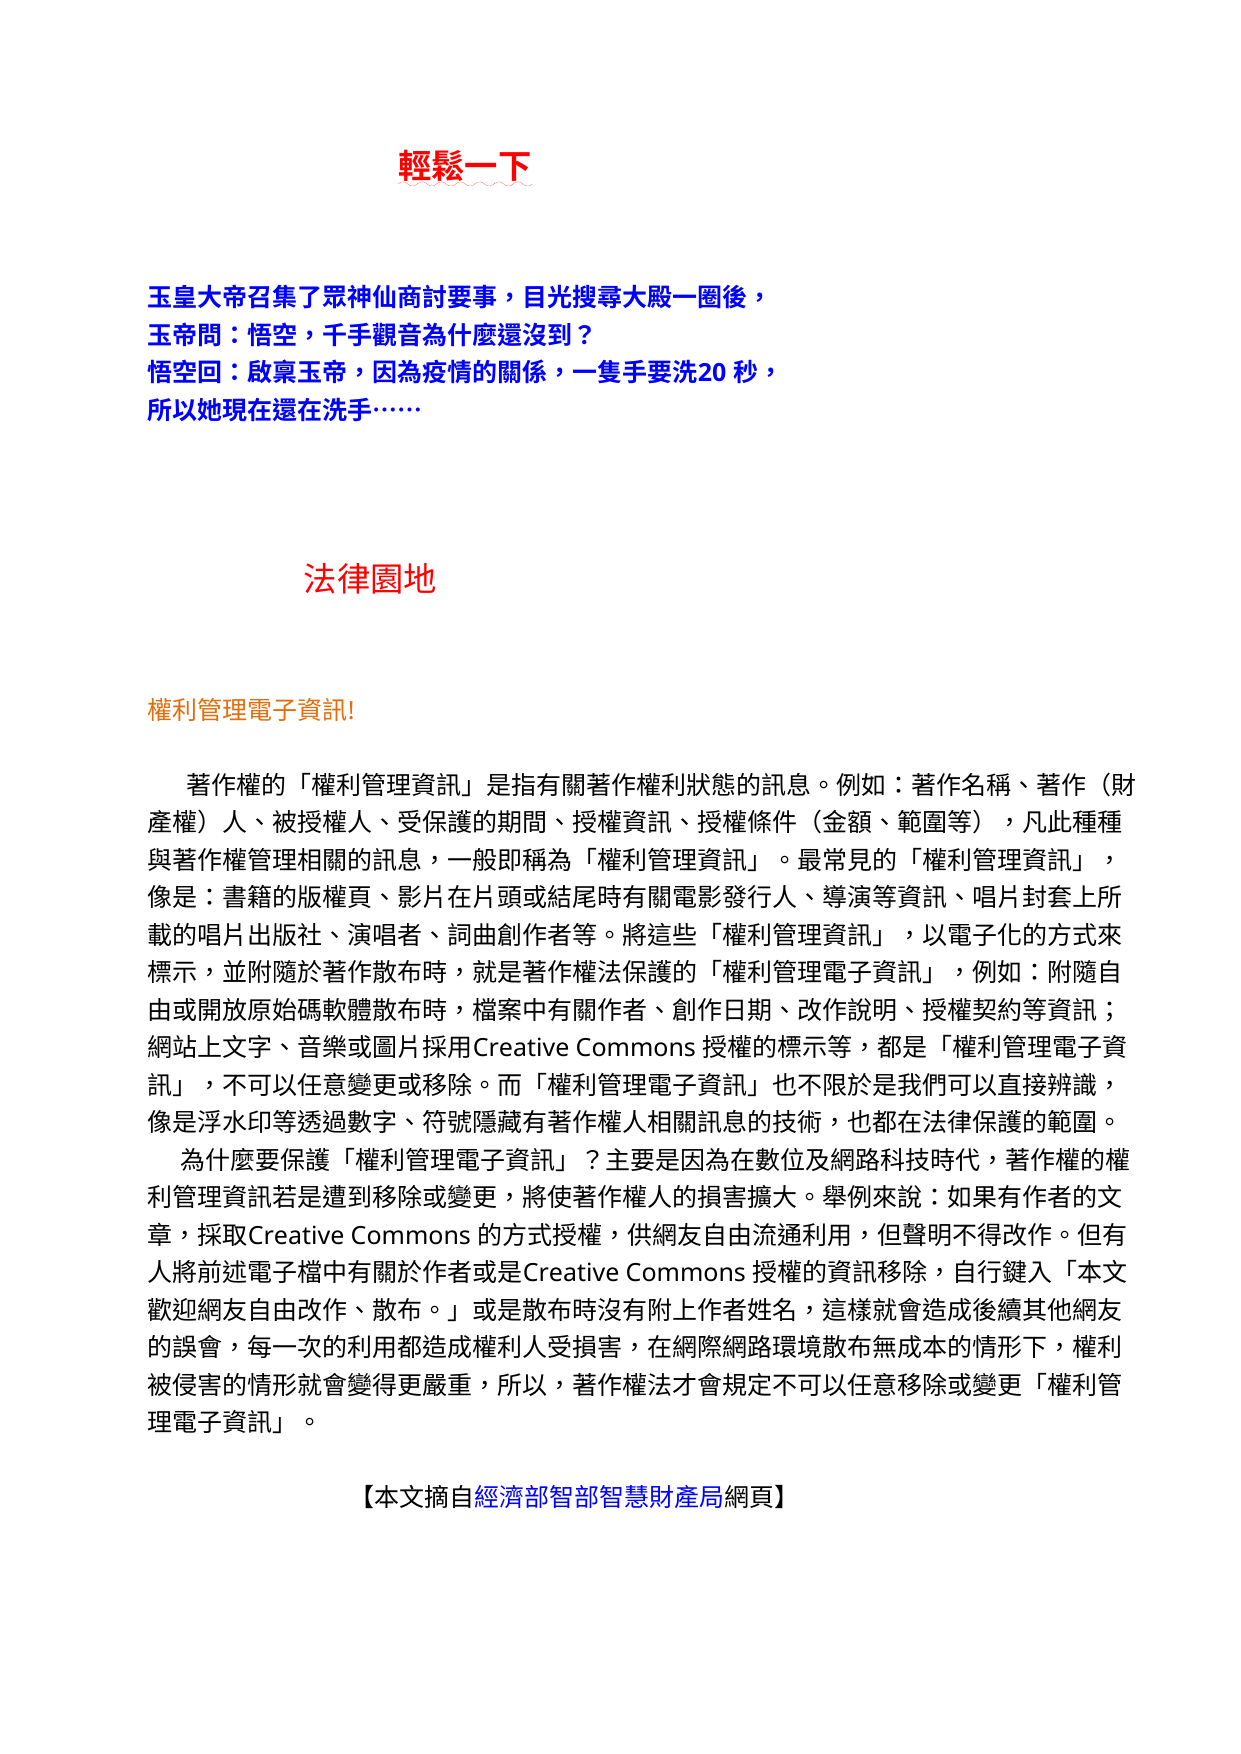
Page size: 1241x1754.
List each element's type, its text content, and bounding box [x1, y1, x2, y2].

text 悟空回：啟稟玉帝，因為疫情的關係，一隻手要洗20 秒， [148, 352, 1144, 389]
text 所以她現在還在洗手…… [148, 389, 1144, 427]
text 權利管理電子資訊! [148, 689, 1144, 727]
text 【本文摘自經濟部智部智慧財產局網頁】 [148, 1477, 1144, 1514]
text 為什麼要保護「權利管理電子資訊」？主要是因為在數位及網路科技時代，著作權的權利管理資訊若是遭到移除或變更，將使著作權人的損害擴大。舉例來說：如果有作者的文章，採取Creative Commons 的方式授權，供網友自由流通利用，但聲明不得改作。但有人將前述電子檔中有關於作者或是Creative Commons 授權的資訊移除，自行鍵入「本文歡迎網友自由改作、散布。」或是散布時沒有附上作者姓名，這樣就會造成後續其他網友的誤會，每一次的利用都造成權利人受損害，在網際網路環境散布無成本的情形下，權利被侵害的情形就會變得更嚴重，所以，著作權法才會規定不可以任意移除或變更「權利管理電子資訊」。 [148, 1139, 1144, 1439]
text 著作權的「權利管理資訊」是指有關著作權利狀態的訊息。例如：著作名稱、著作（財產權）人、被授權人、受保護的期間、授權資訊、授權條件（金額、範圍等），凡此種種與著作權管理相關的訊息，一般即稱為「權利管理資訊」。最常見的「權利管理資訊」，像是：書籍的版權頁、影片在片頭或結尾時有關電影發行人、導演等資訊、唱片封套上所載的唱片出版社、演唱者、詞曲創作者等。將這些「權利管理資訊」，以電子化的方式來標示，並附隨於著作散布時，就是著作權法保護的「權利管理電子資訊」，例如：附隨自由或開放原始碼軟體散布時，檔案中有關作者、創作日期、改作說明、授權契約等資訊；網站上文字、音樂或圖片採用Creative Commons 授權的標示等，都是「權利管理電子資訊」，不可以任意變更或移除。而「權利管理電子資訊」也不限於是我們可以直接辨識，像是浮水印等透過數字、符號隱藏有著作權人相關訊息的技術，也都在法律保護的範圍。 [148, 764, 1144, 1139]
text 法律園地 [148, 539, 1144, 614]
text 玉帝問：悟空，千手觀音為什麼還沒到？ [148, 314, 1144, 352]
text 玉皇大帝召集了眾神仙商討要事，目光搜尋大殿一圈後， [148, 277, 1144, 314]
text 輕鬆一下 [148, 127, 1144, 202]
